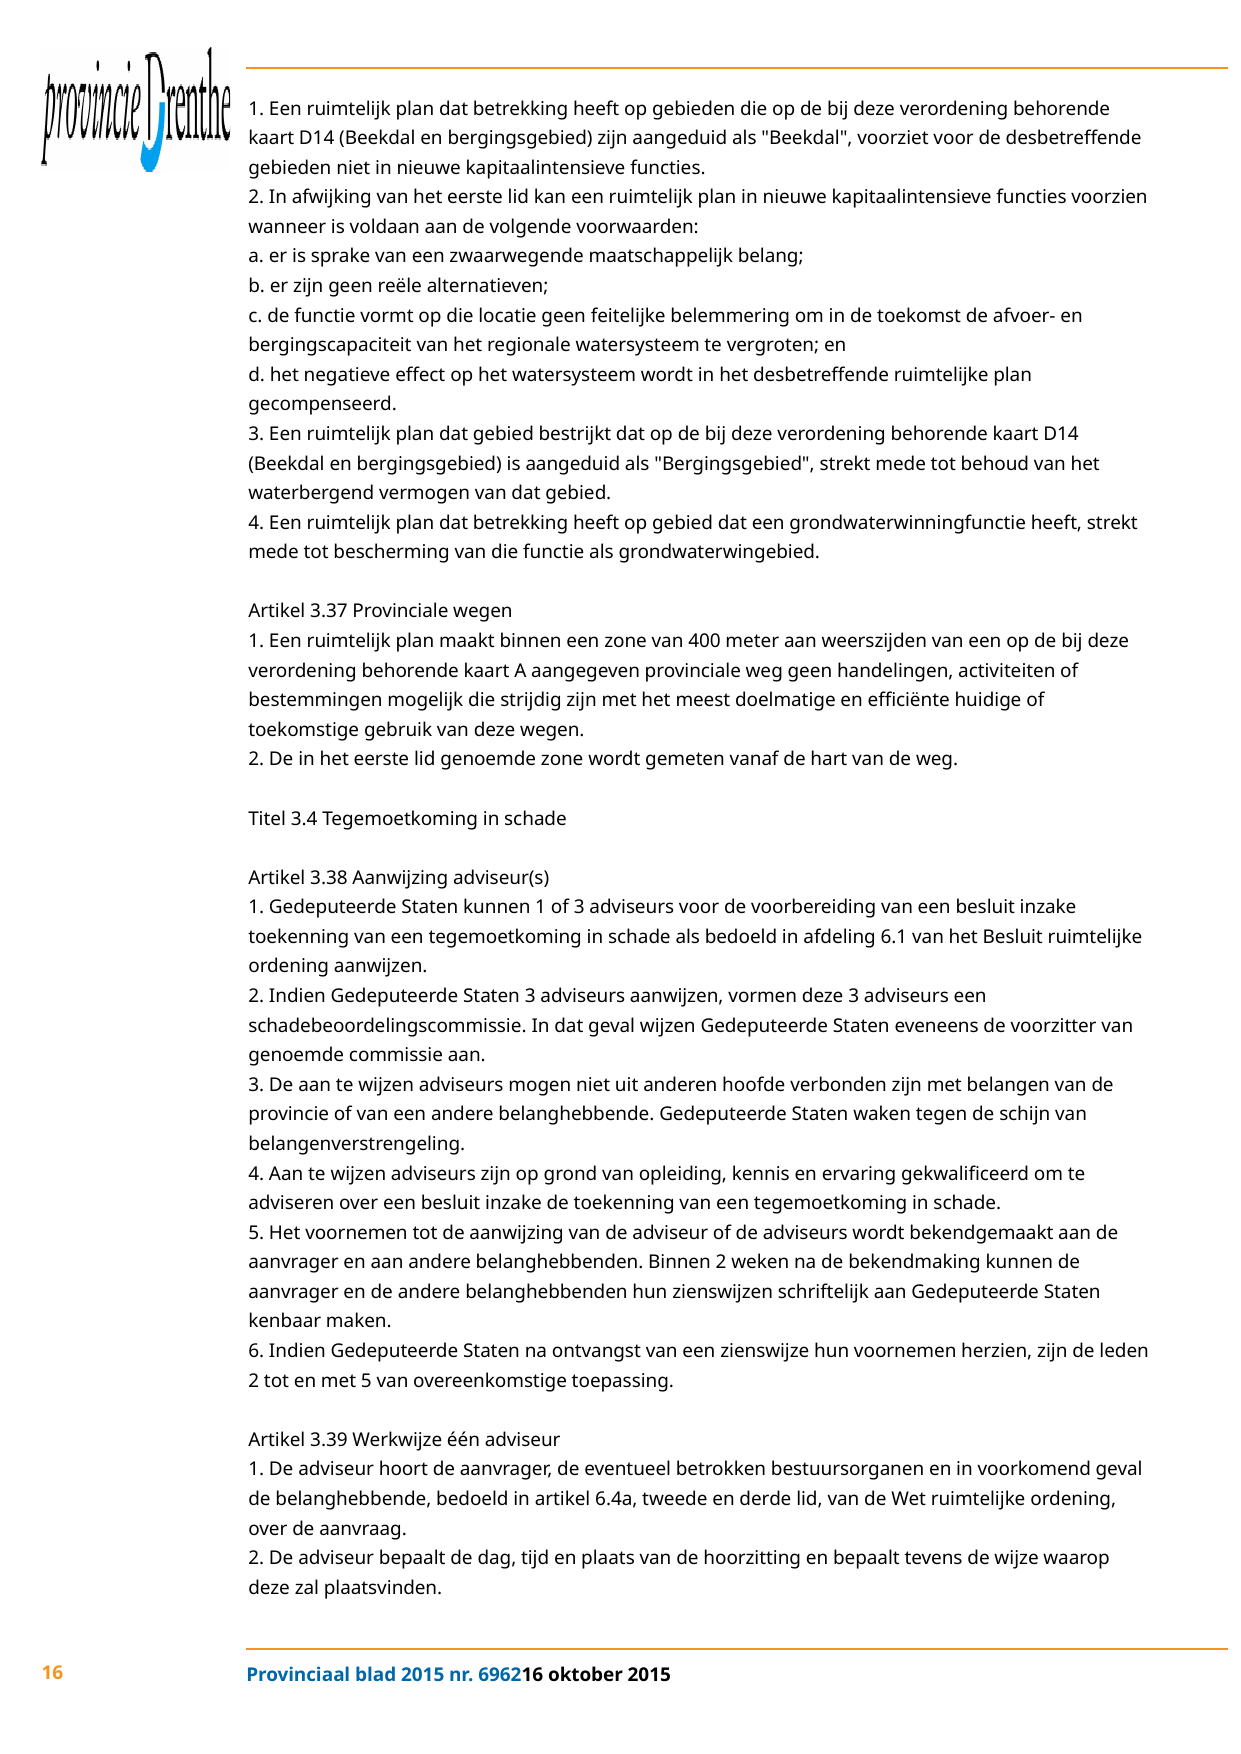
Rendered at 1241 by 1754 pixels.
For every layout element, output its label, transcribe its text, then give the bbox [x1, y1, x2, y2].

text 4. Aan te wijzen adviseurs zijn op grond van opleiding, kennis en ervaring gekwalificeerd om te adviseren over een besluit inzake de toekenning van een tegemoetkoming in schade. [248, 1160, 1152, 1215]
text d. het negatieve effect op het watersysteem wordt in het desbetreffende ruimtelijke plan gecompenseerd. [248, 361, 1152, 416]
text 1. Een ruimtelijk plan dat betrekking heeft op gebieden die op de bij deze verordening behorende kaart D14 (Beekdal en bergingsgebied) zijn aangeduid als "Beekdal", voorziet voor de desbetreffende gebieden niet in nieuwe kapitaalintensieve functies. [248, 95, 1152, 180]
text 3. Een ruimtelijk plan dat gebied bestrijkt dat op de bij deze verordening behorende kaart D14 (Beekdal en bergingsgebied) is aangeduid als "Bergingsgebied", strekt mede tot behoud van het waterbergend vermogen van dat gebied. [248, 420, 1152, 505]
text 1. De adviseur hoort de aanvrager, de eventueel betrokken bestuursorganen en in voorkomend geval de belanghebbende, bedoeld in artikel 6.4a, tweede en derde lid, van de Wet ruimtelijke ordening, over de aanvraag. [248, 1456, 1152, 1541]
text c. de functie vormt op die locatie geen feitelijke belemmering om in de toekomst de afvoer- en bergingscapaciteit van het regionale watersysteem te vergroten; en [248, 302, 1152, 357]
text 1. Een ruimtelijk plan maakt binnen een zone van 400 meter aan weerszijden van een op de bij deze verordening behorende kaart A aangegeven provinciale weg geen handelingen, activiteiten of bestemmingen mogelijk die strijdig zijn met het meest doelmatige en efficiënte huidige of toekomstige gebruik van deze wegen. [248, 627, 1152, 742]
text Artikel 3.37 Provinciale wegen [248, 598, 1152, 623]
text 5. Het voornemen tot de aanwijzing van de adviseur of de adviseurs wordt bekendgemaakt aan de aanvrager en aan andere belanghebbenden. Binnen 2 weken na de bekendmaking kunnen de aanvrager en de andere belanghebbenden hun zienswijzen schriftelijk aan Gedeputeerde Staten kenbaar maken. [248, 1219, 1152, 1333]
picture [41, 47, 231, 172]
text 2. De adviseur bepaalt de dag, tijd en plaats van de hoorzitting en bepaalt tevens de wijze waarop deze zal plaatsvinden. [248, 1544, 1152, 1600]
text a. er is sprake van een zwaarwegende maatschappelijk belang; [248, 243, 1152, 268]
text Artikel 3.39 Werkwijze één adviseur [248, 1426, 1152, 1452]
text Titel 3.4 Tegemoetkoming in schade [248, 805, 1152, 831]
text 2. In afwijking van het eerste lid kan een ruimtelijk plan in nieuwe kapitaalintensieve functies voorzien wanneer is voldaan aan de volgende voorwaarden: [248, 183, 1152, 239]
text 2. De in het eerste lid genoemde zone wordt gemeten vanaf de hart van de weg. [248, 746, 1152, 771]
text 3. De aan te wijzen adviseurs mogen niet uit anderen hoofde verbonden zijn met belangen van de provincie of van een andere belanghebbende. Gedeputeerde Staten waken tegen de schijn van belangenverstrengeling. [248, 1071, 1152, 1156]
text 1. Gedeputeerde Staten kunnen 1 of 3 adviseurs voor de voorbereiding van een besluit inzake toekenning van een tegemoetkoming in schade als bedoeld in afdeling 6.1 van het Besluit ruimtelijke ordening aanwijzen. [248, 893, 1152, 978]
text b. er zijn geen reële alternatieven; [248, 272, 1152, 298]
text 4. Een ruimtelijk plan dat betrekking heeft op gebied dat een grondwaterwinningfunctie heeft, strekt mede tot bescherming van die functie als grondwaterwingebied. [248, 509, 1152, 564]
text 6. Indien Gedeputeerde Staten na ontvangst van een zienswijze hun voornemen herzien, zijn de leden 2 tot en met 5 van overeenkomstige toepassing. [248, 1337, 1152, 1393]
text Artikel 3.38 Aanwijzing adviseur(s) [248, 864, 1152, 890]
text 2. Indien Gedeputeerde Staten 3 adviseurs aanwijzen, vormen deze 3 adviseurs een schadebeoordelingscommissie. In dat geval wijzen Gedeputeerde Staten eveneens de voorzitter van genoemde commissie aan. [248, 982, 1152, 1067]
